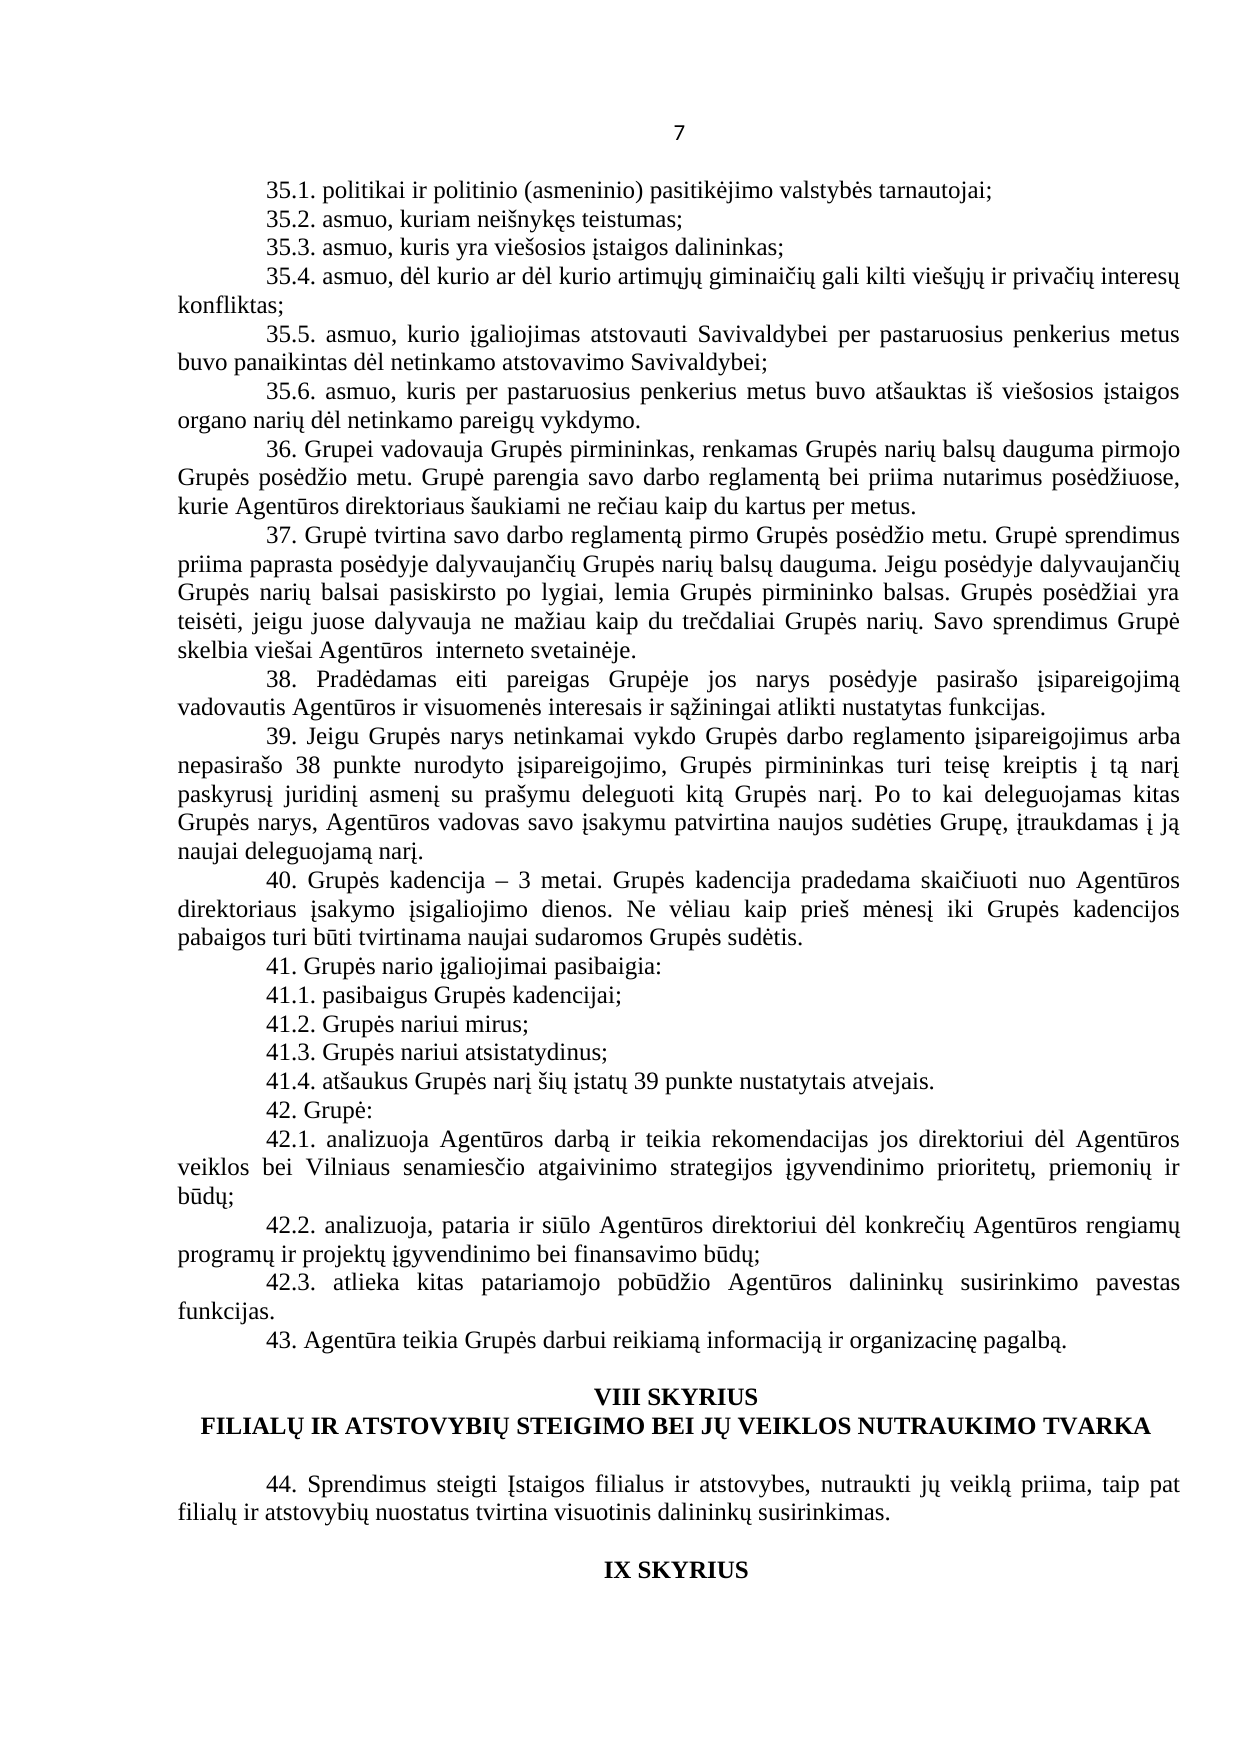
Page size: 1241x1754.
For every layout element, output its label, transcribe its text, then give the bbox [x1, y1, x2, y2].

text 42.2. analizuoja, pataria ir siūlo Agentūros direktoriui dėl konkrečių Agentūros rengiamų programų ir projektų įgyvendinimo bei finansavimo būdų; [177, 1210, 1181, 1267]
text 41.2. Grupės nariui mirus; [177, 1009, 1181, 1037]
text VIII SKYRIUS [177, 1382, 1181, 1411]
text 41. Grupės nario įgaliojimai pasibaigia: [177, 951, 1181, 980]
text FILIALŲ IR ATSTOVYBIŲ STEIGIMO BEI JŲ VEIKLOS NUTRAUKIMO TVARKA [177, 1411, 1181, 1440]
text 35.1. politikai ir politinio (asmeninio) pasitikėjimo valstybės tarnautojai; [177, 175, 1181, 204]
text 35.2. asmuo, kuriam neišnykęs teistumas; [177, 204, 1181, 232]
text 35.5. asmuo, kurio įgaliojimas atstovauti Savivaldybei per pastaruosius penkerius metus buvo panaikintas dėl netinkamo atstovavimo Savivaldybei; [177, 319, 1181, 376]
text IX SKYRIUS [177, 1555, 1181, 1584]
text 42.1. analizuoja Agentūros darbą ir teikia rekomendacijas jos direktoriui dėl Agentūros veiklos bei Vilniaus senamiesčio atgaivinimo strategijos įgyvendinimo prioritetų, priemonių ir būdų; [177, 1124, 1181, 1210]
text 41.1. pasibaigus Grupės kadencijai; [177, 980, 1181, 1009]
text 38. Pradėdamas eiti pareigas Grupėje jos narys posėdyje pasirašo įsipareigojimą vadovautis Agentūros ir visuomenės interesais ir sąžiningai atlikti nustatytas funkcijas. [177, 664, 1181, 721]
text 40. Grupės kadencija – 3 metai. Grupės kadencija pradedama skaičiuoti nuo Agentūros direktoriaus įsakymo įsigaliojimo dienos. Ne vėliau kaip prieš mėnesį iki Grupės kadencijos pabaigos turi būti tvirtinama naujai sudaromos Grupės sudėtis. [177, 865, 1181, 951]
text 36. Grupei vadovauja Grupės pirmininkas, renkamas Grupės narių balsų dauguma pirmojo Grupės posėdžio metu. Grupė parengia savo darbo reglamentą bei priima nutarimus posėdžiuose, kurie Agentūros direktoriaus šaukiami ne rečiau kaip du kartus per metus. [177, 434, 1181, 520]
text 41.4. atšaukus Grupės narį šių įstatų 39 punkte nustatytais atvejais. [177, 1066, 1181, 1095]
text 35.4. asmuo, dėl kurio ar dėl kurio artimųjų giminaičių gali kilti viešųjų ir privačių interesų konfliktas; [177, 261, 1181, 319]
text 39. Jeigu Grupės narys netinkamai vykdo Grupės darbo reglamento įsipareigojimus arba nepasirašo 38 punkte nurodyto įsipareigojimo, Grupės pirmininkas turi teisę kreiptis į tą narį paskyrusį juridinį asmenį su prašymu deleguoti kitą Grupės narį. Po to kai deleguojamas kitas Grupės narys, Agentūros vadovas savo įsakymu patvirtina naujos sudėties Grupę, įtraukdamas į ją naujai deleguojamą narį. [177, 721, 1181, 865]
text 43. Agentūra teikia Grupės darbui reikiamą informaciją ir organizacinę pagalbą. [177, 1325, 1181, 1354]
text 41.3. Grupės nariui atsistatydinus; [177, 1037, 1181, 1066]
text 42.3. atlieka kitas patariamojo pobūdžio Agentūros dalininkų susirinkimo pavestas funkcijas. [177, 1267, 1181, 1325]
text 37. Grupė tvirtina savo darbo reglamentą pirmo Grupės posėdžio metu. Grupė sprendimus priima paprasta posėdyje dalyvaujančių Grupės narių balsų dauguma. Jeigu posėdyje dalyvaujančių Grupės narių balsai pasiskirsto po lygiai, lemia Grupės pirmininko balsas. Grupės posėdžiai yra teisėti, jeigu juose dalyvauja ne mažiau kaip du trečdaliai Grupės narių. Savo sprendimus Grupė skelbia viešai Agentūros interneto svetainėje. [177, 520, 1181, 664]
text 44. Sprendimus steigti Įstaigos filialus ir atstovybes, nutraukti jų veiklą priima, taip pat filialų ir atstovybių nuostatus tvirtina visuotinis dalininkų susirinkimas. [177, 1469, 1181, 1526]
text 42. Grupė: [177, 1095, 1181, 1124]
text 35.6. asmuo, kuris per pastaruosius penkerius metus buvo atšauktas iš viešosios įstaigos organo narių dėl netinkamo pareigų vykdymo. [177, 376, 1181, 434]
text 35.3. asmuo, kuris yra viešosios įstaigos dalininkas; [177, 232, 1181, 261]
